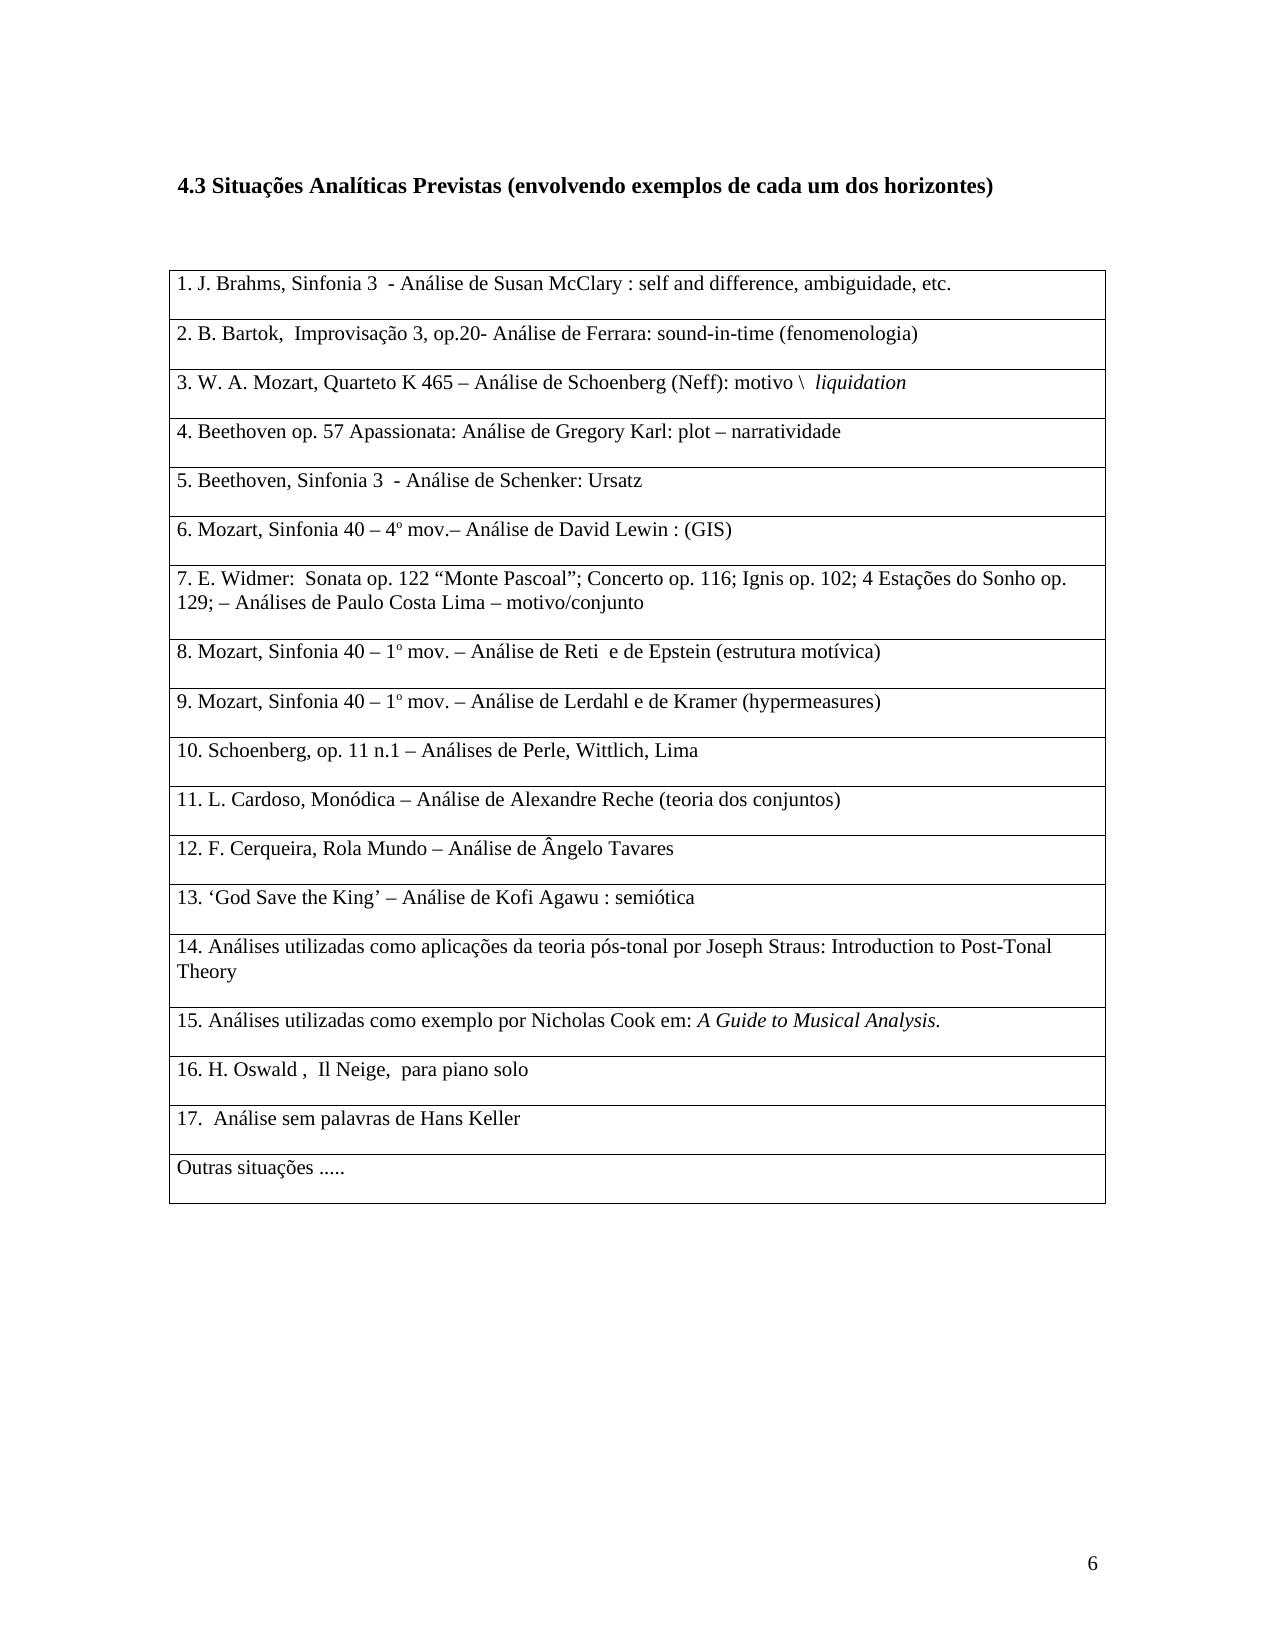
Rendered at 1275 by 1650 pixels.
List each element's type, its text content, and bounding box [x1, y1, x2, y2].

table_cell 14. Análises utilizadas como aplicações da teoria pós-tonal por Joseph Straus: Introduction to Post-Tonal Theory [170, 935, 1105, 1007]
table_cell 16. H. Oswald , Il Neige, para piano solo [170, 1057, 1105, 1105]
table_cell 11. L. Cardoso, Monódica – Análise de Alexandre Reche (teoria dos conjuntos) [170, 787, 1105, 835]
table_cell 10. Schoenberg, op. 11 n.1 – Análises de Perle, Wittlich, Lima [170, 738, 1105, 786]
table_cell 7. E. Widmer: Sonata op. 122 “Monte Pascoal”; Concerto op. 116; Ignis op. 102; 4 Estações do Sonho op. 129; – Análises de Paulo Costa Lima – motivo/conjunto [170, 566, 1105, 638]
table_cell 5. Beethoven, Sinfonia 3 - Análise de Schenker: Ursatz [170, 468, 1105, 516]
table_cell 8. Mozart, Sinfonia 40 – 1o mov. – Análise de Reti e de Epstein (estrutura motívica) [170, 640, 1105, 688]
table_cell Outras situações ..... [170, 1155, 1105, 1203]
table_cell 13. ‘God Save the King’ – Análise de Kofi Agawu : semiótica [170, 885, 1105, 933]
table_cell 9. Mozart, Sinfonia 40 – 1o mov. – Análise de Lerdahl e de Kramer (hypermeasures) [170, 689, 1105, 737]
table_cell 3. W. A. Mozart, Quarteto K 465 – Análise de Schoenberg (Neff): motivo \ liquidation [170, 370, 1105, 418]
table_cell 12. F. Cerqueira, Rola Mundo – Análise de Ângelo Tavares [170, 836, 1105, 884]
table_header 1. J. Brahms, Sinfonia 3 - Análise de Susan McClary : self and difference, ambiguidade, etc. [170, 271, 1105, 319]
text 4.3 Situações Analíticas Previstas (envolvendo exemplos de cada um dos horizontes) [177, 172, 1098, 198]
table_cell 6. Mozart, Sinfonia 40 – 4o mov.– Análise de David Lewin : (GIS) [170, 517, 1105, 565]
table_cell 17. Análise sem palavras de Hans Keller [170, 1106, 1105, 1154]
table_cell 4. Beethoven op. 57 Apassionata: Análise de Gregory Karl: plot – narratividade [170, 419, 1105, 467]
table_cell 2. B. Bartok, Improvisação 3, op.20- Análise de Ferrara: sound-in-time (fenomenologia) [170, 320, 1105, 368]
table_cell 15. Análises utilizadas como exemplo por Nicholas Cook em: A Guide to Musical Analysis. [170, 1008, 1105, 1056]
